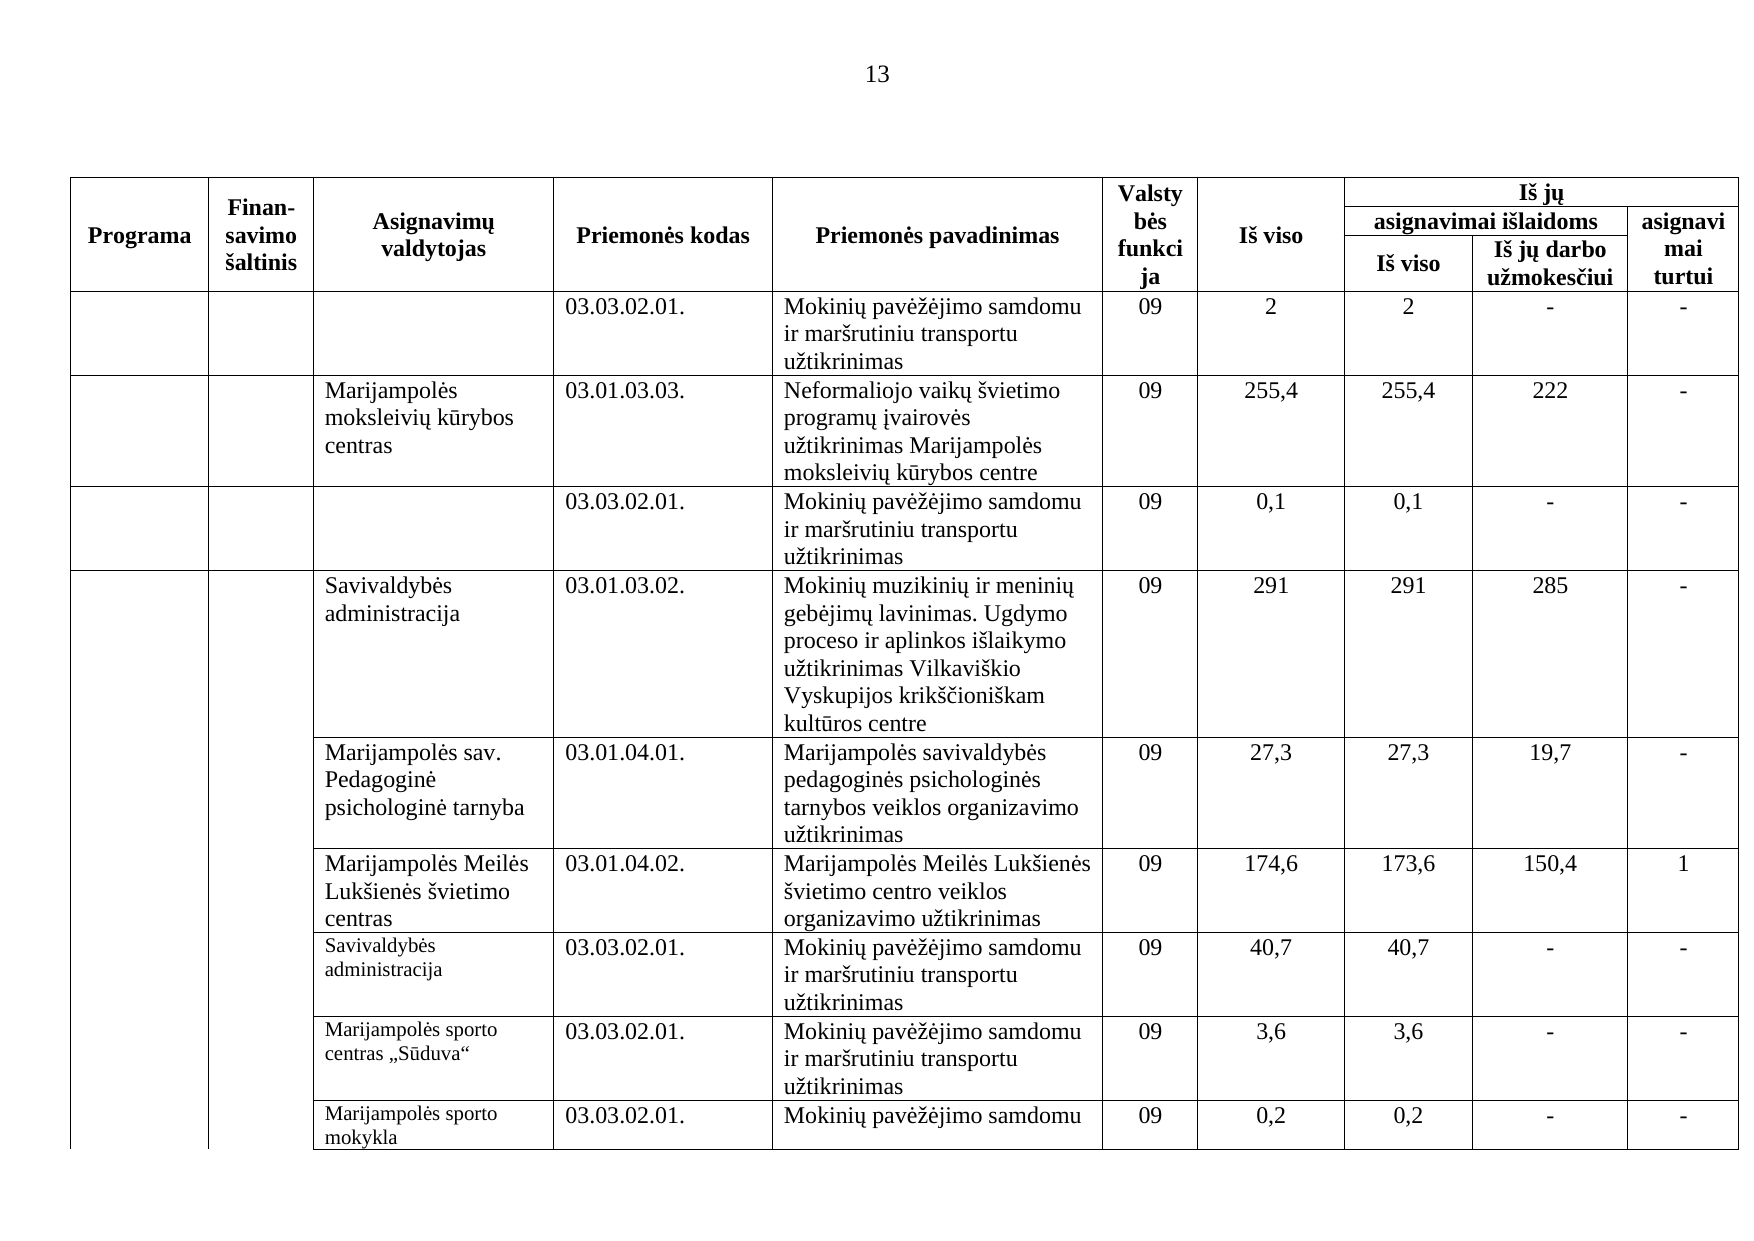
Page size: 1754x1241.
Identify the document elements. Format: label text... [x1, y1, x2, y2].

table_header Programa [71, 178, 208, 291]
table_cell 0,1 [1198, 487, 1344, 570]
table_cell 2 [1198, 292, 1344, 374]
table_cell 03.01.03.03. [554, 376, 772, 486]
table_cell [209, 1100, 313, 1149]
table_cell Marijampolės Meilės Lukšienės švietimo centro veiklos organizavimo užtikrinimas [773, 849, 1102, 932]
table_cell 0,2 [1345, 1101, 1472, 1149]
table_cell 222 [1473, 376, 1627, 486]
table_cell Mokinių pavėžėjimo samdomu [773, 1101, 1102, 1149]
table_header Valstybės funkcija [1103, 178, 1197, 291]
table_cell - [1628, 933, 1738, 1016]
table_cell Mokinių pavėžėjimo samdomu ir maršrutiniu transportu užtikrinimas [773, 487, 1102, 570]
table_header Iš jų [1345, 178, 1738, 206]
table_header Priemonės pavadinimas [773, 178, 1102, 291]
table_cell 09 [1103, 571, 1197, 737]
table_cell [209, 487, 313, 570]
table_cell [71, 1016, 208, 1099]
table_cell [209, 292, 313, 374]
table_cell [209, 1016, 313, 1099]
table_cell 09 [1103, 292, 1197, 374]
table_cell 291 [1198, 571, 1344, 737]
table_cell 03.03.02.01. [554, 933, 772, 1016]
table_cell - [1628, 1017, 1738, 1099]
table_cell - [1473, 292, 1627, 374]
table_cell 285 [1473, 571, 1627, 737]
table_cell - [1628, 1101, 1738, 1149]
table_cell - [1628, 571, 1738, 737]
table_cell asignavimai išlaidoms [1345, 207, 1627, 234]
table_cell 09 [1103, 849, 1197, 932]
table_cell 150,4 [1473, 849, 1627, 932]
table_cell 40,7 [1198, 933, 1344, 1016]
table_cell [209, 376, 313, 486]
table_cell Marijampolės sav. Pedagoginė psichologinė tarnyba [314, 738, 553, 848]
table_cell 03.01.04.01. [554, 738, 772, 848]
table_cell Mokinių muzikinių ir meninių gebėjimų lavinimas. Ugdymo proceso ir aplinkos išlaikymo užtikrinimas Vilkaviškio Vyskupijos krikščioniškam kultūros centre [773, 571, 1102, 737]
table_cell - [1473, 487, 1627, 570]
table_cell Neformaliojo vaikų švietimo programų įvairovės užtikrinimas Marijampolės moksleivių kūrybos centre [773, 376, 1102, 486]
table_header Iš viso [1198, 178, 1344, 291]
table_cell 09 [1103, 1017, 1197, 1099]
table_cell 0,2 [1198, 1101, 1344, 1149]
table_cell - [1473, 933, 1627, 1016]
table_cell 40,7 [1345, 933, 1472, 1016]
table_cell 174,6 [1198, 849, 1344, 932]
table_cell [71, 571, 208, 1016]
table_cell - [1628, 738, 1738, 848]
table_cell 255,4 [1198, 376, 1344, 486]
table_cell 09 [1103, 1101, 1197, 1149]
table_cell [71, 1100, 208, 1149]
table_cell Mokinių pavėžėjimo samdomu ir maršrutiniu transportu užtikrinimas [773, 1017, 1102, 1099]
table_cell [314, 292, 553, 374]
table_cell [209, 571, 313, 1016]
table_header Asignavimų valdytojas [314, 178, 553, 291]
table_cell 03.03.02.01. [554, 1101, 772, 1149]
table_cell Marijampolės sporto mokykla [314, 1101, 553, 1149]
table_cell 1 [1628, 849, 1738, 932]
table_cell - [1628, 376, 1738, 486]
table_cell Mokinių pavėžėjimo samdomu ir maršrutiniu transportu užtikrinimas [773, 933, 1102, 1016]
table_cell - [1628, 292, 1738, 374]
table_cell 03.01.03.02. [554, 571, 772, 737]
table_cell Marijampolės sporto centras „Sūduva“ [314, 1017, 553, 1099]
table_cell 3,6 [1198, 1017, 1344, 1099]
table_cell 09 [1103, 933, 1197, 1016]
table_cell Marijampolės Meilės Lukšienės švietimo centras [314, 849, 553, 932]
table_cell 27,3 [1345, 738, 1472, 848]
table_cell 09 [1103, 738, 1197, 848]
table_cell 09 [1103, 376, 1197, 486]
table_cell Savivaldybės administracija [314, 933, 553, 1016]
table_cell 255,4 [1345, 376, 1472, 486]
table_cell Iš viso [1345, 236, 1472, 291]
table_cell 3,6 [1345, 1017, 1472, 1099]
table_cell [71, 376, 208, 486]
table_cell 03.03.02.01. [554, 487, 772, 570]
table_cell - [1473, 1017, 1627, 1099]
table_cell 19,7 [1473, 738, 1627, 848]
table_cell 03.03.02.01. [554, 1017, 772, 1099]
table_cell 03.01.04.02. [554, 849, 772, 932]
table_cell 09 [1103, 487, 1197, 570]
table_cell Marijampolės moksleivių kūrybos centras [314, 376, 553, 486]
table_cell Marijampolės savivaldybės pedagoginės psichologinės tarnybos veiklos organizavimo užtikrinimas [773, 738, 1102, 848]
table_cell 2 [1345, 292, 1472, 374]
table_cell - [1628, 487, 1738, 570]
table_cell [71, 487, 208, 570]
table_cell Savivaldybės administracija [314, 571, 553, 737]
table_cell - [1473, 1101, 1627, 1149]
table_cell 0,1 [1345, 487, 1472, 570]
table_cell [71, 292, 208, 374]
table_cell 03.03.02.01. [554, 292, 772, 374]
table_cell [314, 487, 553, 570]
table_cell 291 [1345, 571, 1472, 737]
table_cell 27,3 [1198, 738, 1344, 848]
table_header Priemonės kodas [554, 178, 772, 291]
table_cell Iš jų darbo užmokesčiui [1473, 236, 1627, 291]
table_cell 173,6 [1345, 849, 1472, 932]
table_cell Mokinių pavėžėjimo samdomu ir maršrutiniu transportu užtikrinimas [773, 292, 1102, 374]
table_cell asignavimai turtui įsigyti [1628, 207, 1738, 291]
table_header Finan-savimo šaltinis [209, 178, 313, 291]
